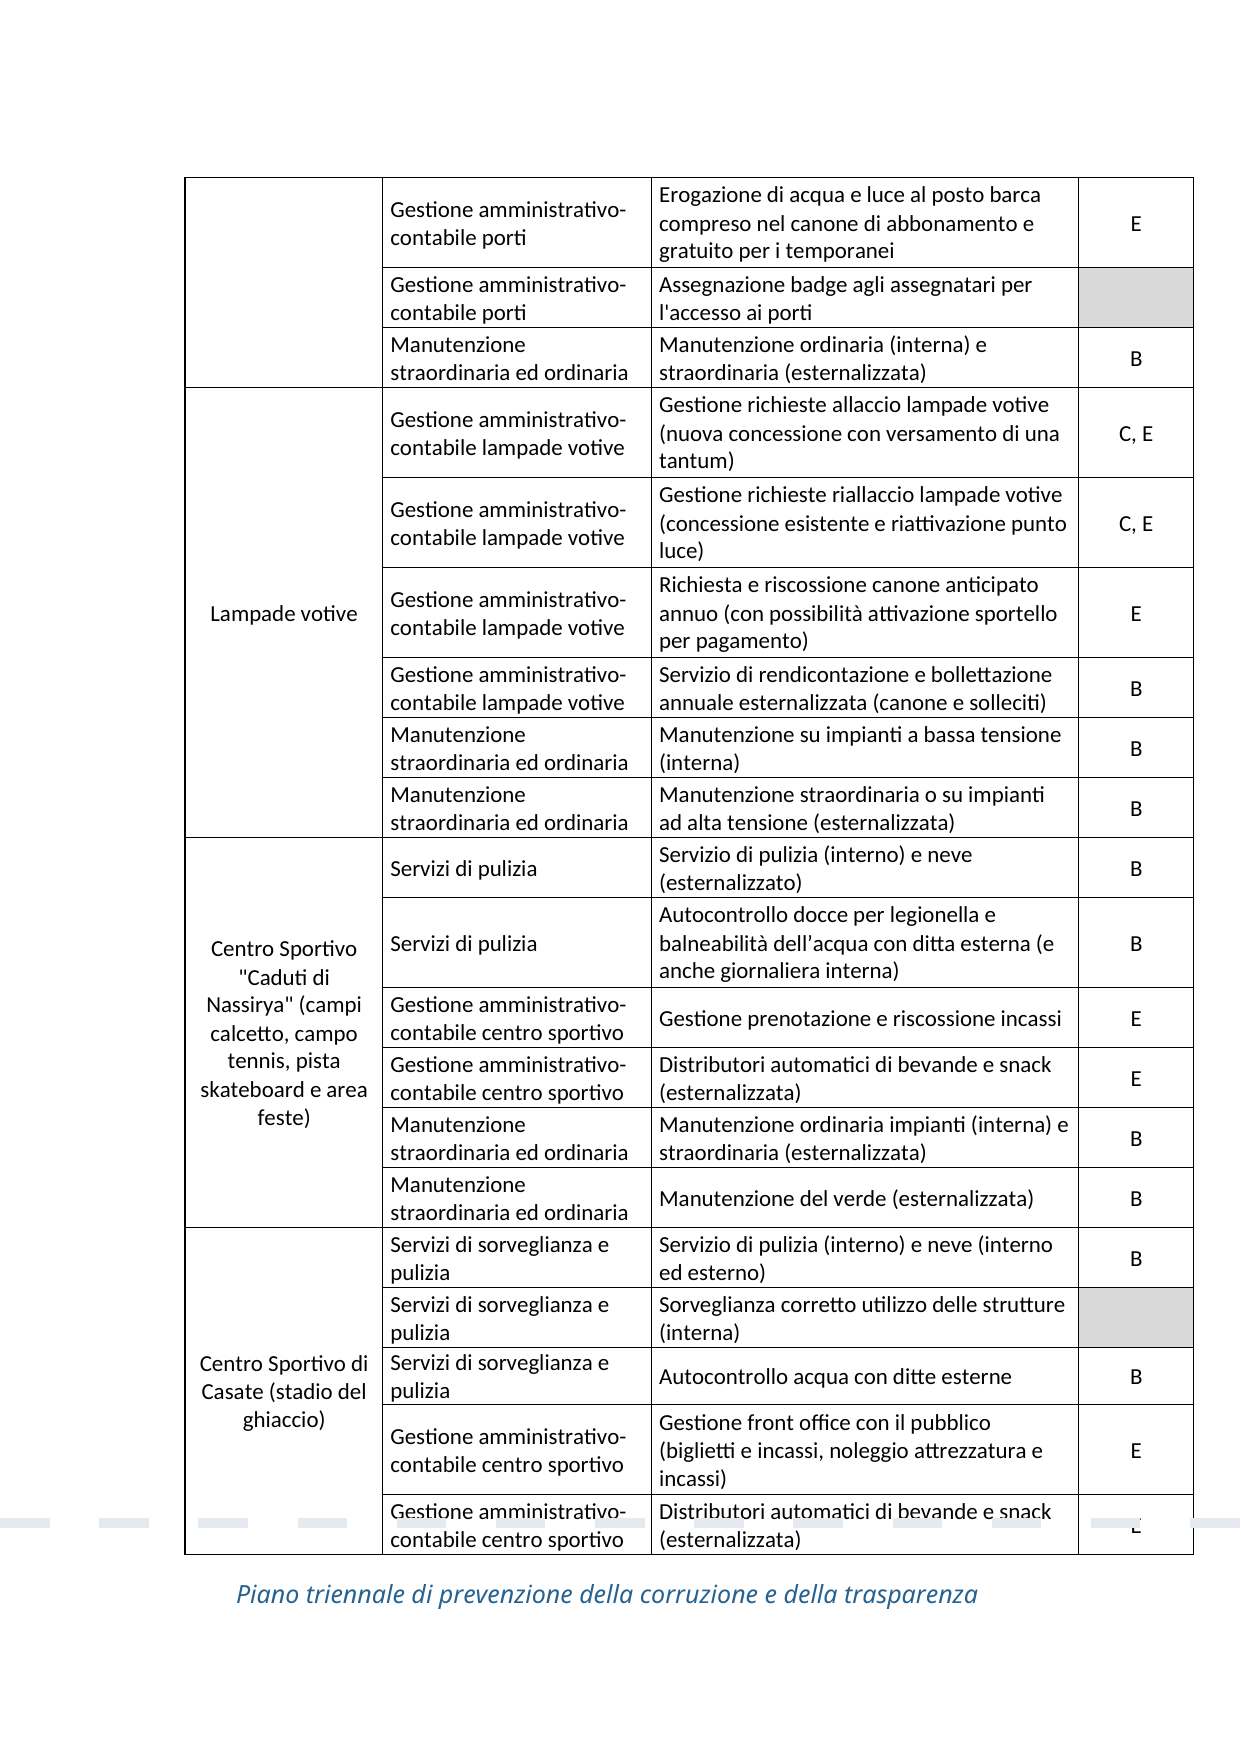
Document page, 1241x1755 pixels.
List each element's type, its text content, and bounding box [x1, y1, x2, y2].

table_cell Distributori automatici di bevande e snack (esternalizzata) [652, 1495, 1078, 1554]
table_cell E [1079, 178, 1193, 267]
table_cell B [1079, 1108, 1193, 1167]
table_cell B [1079, 778, 1193, 837]
table_cell Gestione amministrativo-contabile lampade votive [383, 568, 651, 657]
table_cell E [1079, 988, 1193, 1047]
table_cell Manutenzione straordinaria o su impianti ad alta tensione (esternalizzata) [652, 778, 1078, 837]
table_cell Gestione amministrativo-contabile lampade votive [383, 658, 651, 717]
table_cell B [1079, 898, 1193, 987]
table_cell Manutenzione ordinaria impianti (interna) e straordinaria (esternalizzata) [652, 1108, 1078, 1167]
table_cell Servizi di sorveglianza e pulizia [383, 1288, 651, 1347]
table_cell E [1079, 1495, 1193, 1554]
table_cell Gestione amministrativo-contabile centro sportivo [383, 1495, 651, 1554]
table_cell E [1079, 1048, 1193, 1107]
table_cell Gestione richieste riallaccio lampade votive (concessione esistente e riattivazione punto luce) [652, 478, 1078, 567]
table_cell Richiesta e riscossione canone anticipato annuo (con possibilità attivazione sportello per pagamento) [652, 568, 1078, 657]
table_cell Servizio di pulizia (interno) e neve (interno ed esterno) [652, 1228, 1078, 1287]
table_cell Gestione amministrativo-contabile centro sportivo [383, 1405, 651, 1494]
table_cell Gestione amministrativo-contabile centro sportivo [383, 988, 651, 1047]
table_cell B [1079, 718, 1193, 777]
table_cell B [1079, 1348, 1193, 1404]
table_cell [1079, 268, 1193, 327]
table_cell Manutenzione straordinaria ed ordinaria [383, 1168, 651, 1227]
table_cell Servizio di pulizia (interno) e neve (esternalizzato) [652, 838, 1078, 897]
table_cell Gestione amministrativo-contabile porti [383, 178, 651, 267]
table_cell B [1079, 328, 1193, 387]
table_cell Gestione prenotazione e riscossione incassi [652, 988, 1078, 1047]
table_cell Autocontrollo acqua con ditte esterne [652, 1348, 1078, 1404]
table_cell E [1079, 568, 1193, 657]
table_cell Gestione amministrativo-contabile centro sportivo [383, 1048, 651, 1107]
table_cell B [1079, 658, 1193, 717]
table_cell C, E [1079, 388, 1193, 477]
table_cell Assegnazione badge agli assegnatari per l'accesso ai porti [652, 268, 1078, 327]
table_cell B [1079, 1168, 1193, 1227]
table_cell B [1079, 1228, 1193, 1287]
table_cell Servizio di rendicontazione e bollettazione annuale esternalizzata (canone e solleciti) [652, 658, 1078, 717]
table_cell Servizi di pulizia [383, 898, 651, 987]
table_cell Gestione richieste allaccio lampade votive (nuova concessione con versamento di una tantum) [652, 388, 1078, 477]
table_cell Manutenzione straordinaria ed ordinaria [383, 778, 651, 837]
table_cell Servizi di sorveglianza e pulizia [383, 1348, 651, 1404]
table_cell Lampade votive [186, 388, 382, 837]
table_cell Sorveglianza corretto utilizzo delle strutture (interna) [652, 1288, 1078, 1347]
table_cell Distributori automatici di bevande e snack (esternalizzata) [652, 1048, 1078, 1107]
table_cell Manutenzione straordinaria ed ordinaria [383, 718, 651, 777]
table_cell [1079, 1288, 1193, 1347]
table_cell Manutenzione su impianti a bassa tensione (interna) [652, 718, 1078, 777]
table_cell Servizi di pulizia [383, 838, 651, 897]
table_cell Gestione amministrativo-contabile lampade votive [383, 388, 651, 477]
table_cell E [1079, 1405, 1193, 1494]
table_cell Centro Sportivo di Casate (stadio del ghiaccio) [186, 1228, 382, 1554]
table_cell [186, 178, 382, 387]
table_cell Gestione amministrativo-contabile lampade votive [383, 478, 651, 567]
table_cell Gestione amministrativo-contabile porti [383, 268, 651, 327]
table_cell B [1079, 838, 1193, 897]
table_cell C, E [1079, 478, 1193, 567]
table_cell Servizi di sorveglianza e pulizia [383, 1228, 651, 1287]
table_cell Centro Sportivo "Caduti di Nassirya" (campi calcetto, campo tennis, pista skateboard e area feste) [186, 838, 382, 1227]
table_cell Manutenzione straordinaria ed ordinaria [383, 328, 651, 387]
table_cell Autocontrollo docce per legionella e balneabilità dell’acqua con ditta esterna (e anche giornaliera interna) [652, 898, 1078, 987]
table_cell Erogazione di acqua e luce al posto barca compreso nel canone di abbonamento e gratuito per i temporanei [652, 178, 1078, 267]
table_cell Gestione front office con il pubblico (biglietti e incassi, noleggio attrezzatura e incassi) [652, 1405, 1078, 1494]
table_cell Manutenzione del verde (esternalizzata) [652, 1168, 1078, 1227]
table_cell Manutenzione ordinaria (interna) e straordinaria (esternalizzata) [652, 328, 1078, 387]
table_cell Manutenzione straordinaria ed ordinaria [383, 1108, 651, 1167]
